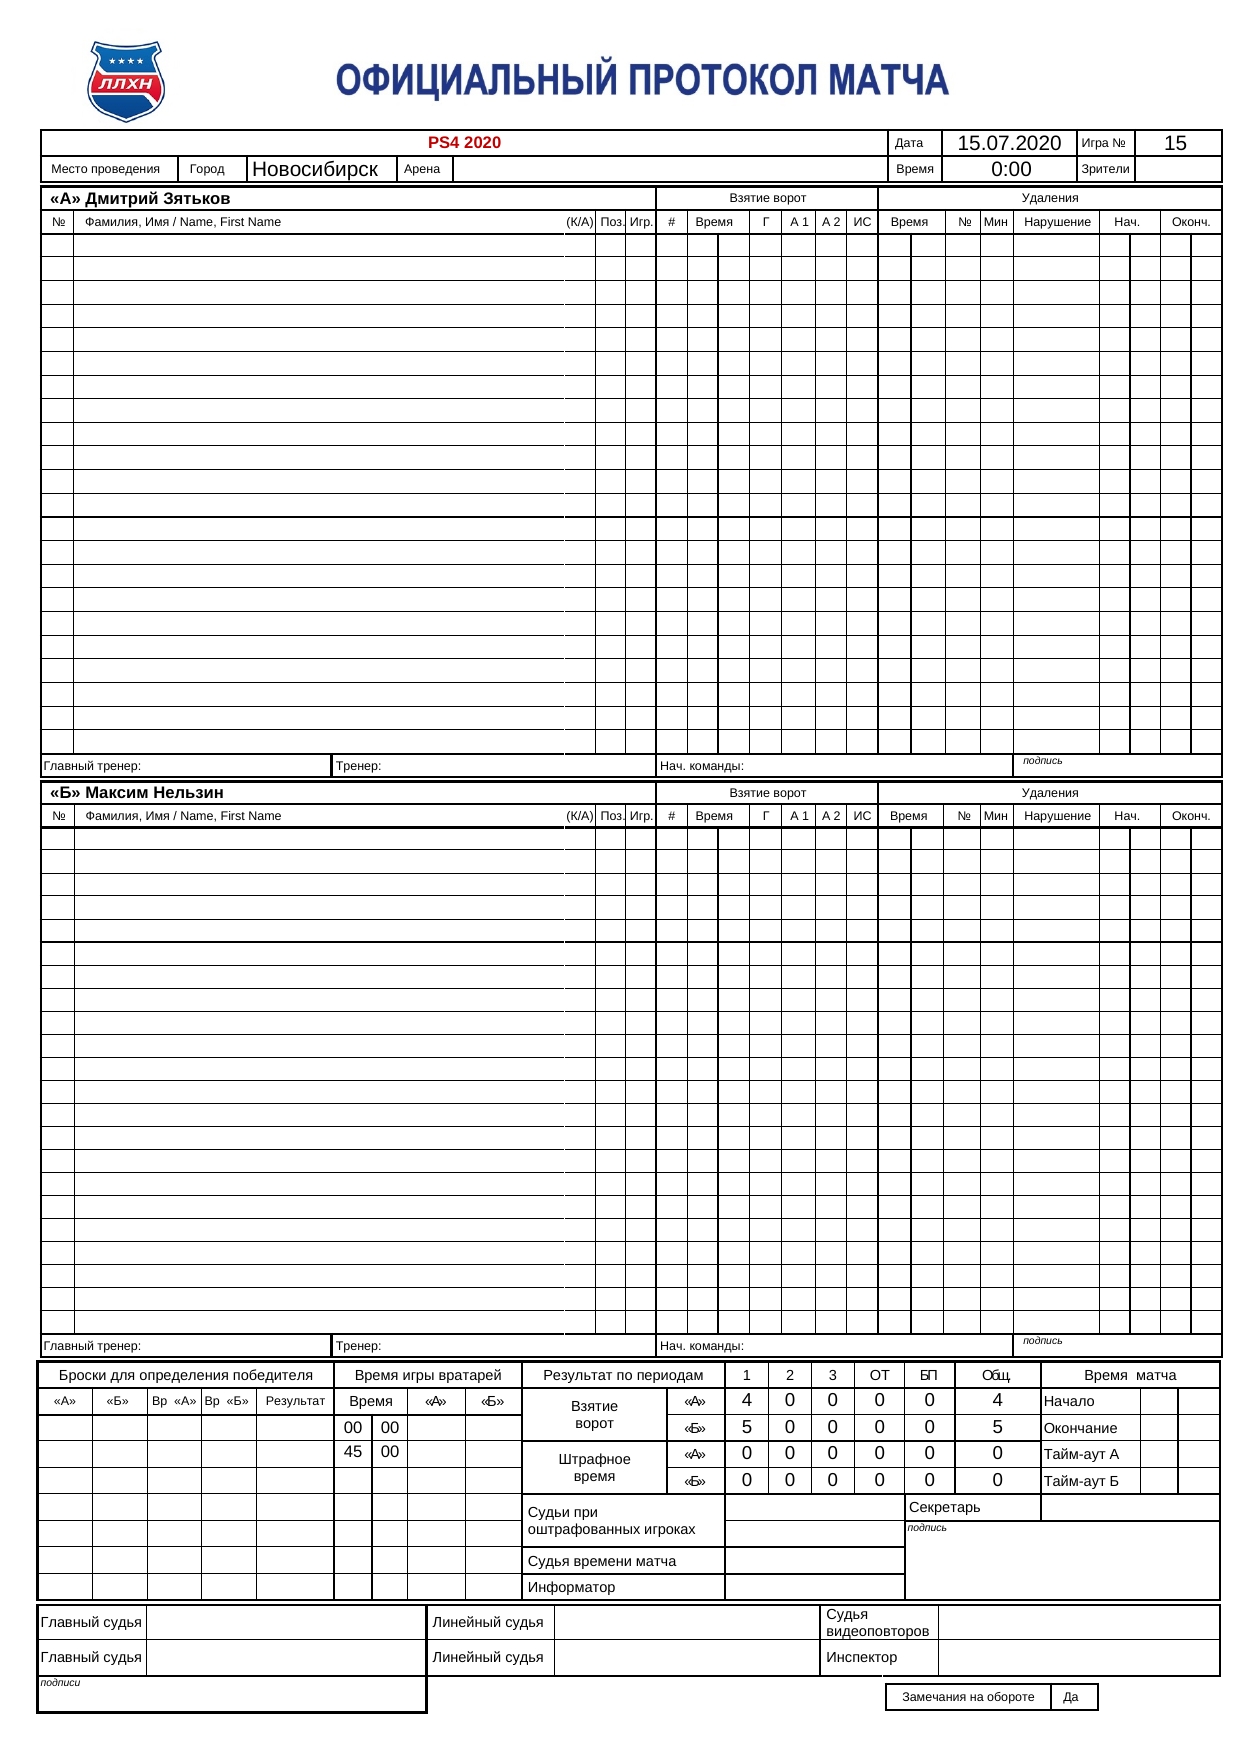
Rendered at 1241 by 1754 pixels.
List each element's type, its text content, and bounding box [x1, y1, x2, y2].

table_cell [719, 989, 749, 1011]
table_cell [1100, 541, 1129, 564]
table_cell [1192, 376, 1221, 398]
table_cell [657, 1150, 687, 1172]
table_cell [981, 874, 1013, 895]
table_cell Нач. команды: [657, 1335, 1012, 1356]
table_cell [719, 659, 749, 682]
table_cell [335, 1547, 371, 1573]
table_cell [750, 920, 781, 941]
table_cell 0 [905, 1442, 954, 1467]
table_cell [719, 328, 749, 351]
table_cell [626, 1288, 655, 1310]
table_cell [565, 1242, 595, 1264]
table_cell [1131, 1058, 1160, 1079]
table_cell [1192, 1035, 1221, 1057]
table_cell [1161, 1081, 1190, 1103]
table_cell [42, 588, 73, 611]
table_cell [782, 470, 815, 493]
table_cell [75, 829, 564, 849]
table_cell [981, 281, 1013, 303]
table_cell [1014, 1265, 1099, 1287]
table_cell [944, 989, 980, 1011]
table_cell [596, 1104, 625, 1126]
table_cell [912, 1058, 943, 1079]
table_cell [1131, 636, 1160, 658]
table_cell [688, 1035, 717, 1057]
table_cell [981, 1035, 1013, 1057]
table_cell [657, 920, 687, 941]
table_cell [1014, 352, 1099, 374]
table_cell [1192, 1288, 1221, 1310]
table_cell [1014, 257, 1099, 280]
table_cell [335, 1574, 371, 1599]
table_cell [816, 1035, 846, 1057]
table_cell [782, 257, 815, 280]
table_cell [879, 588, 910, 611]
table_cell [816, 943, 846, 964]
table_cell [782, 1311, 815, 1333]
table_cell [626, 518, 655, 540]
table_cell [782, 1196, 815, 1218]
table_cell [816, 328, 846, 351]
table_cell [202, 1574, 256, 1599]
table_cell [93, 1547, 147, 1573]
table_cell [719, 352, 749, 374]
table_cell [981, 1196, 1013, 1218]
table_cell [726, 1575, 904, 1599]
table_cell [42, 943, 74, 964]
table_cell 0 [769, 1468, 811, 1493]
table_cell [565, 1288, 595, 1310]
table_cell [816, 399, 846, 422]
table_cell [750, 707, 781, 729]
table_cell [626, 1242, 655, 1264]
table_cell [1100, 1219, 1129, 1241]
table_cell [466, 1521, 521, 1546]
table_cell [879, 399, 910, 422]
table_cell [879, 636, 910, 658]
table_cell [688, 683, 717, 706]
table_cell [1014, 1127, 1099, 1149]
table_cell Время [879, 805, 943, 826]
table_cell [782, 1265, 815, 1287]
table_cell [1014, 1104, 1099, 1126]
table_cell [1100, 235, 1129, 256]
table_cell [912, 850, 943, 872]
table_cell [75, 1219, 564, 1241]
table_cell 0 [769, 1415, 811, 1440]
table_cell [565, 281, 595, 303]
table_cell [1192, 235, 1221, 256]
table_cell [657, 1058, 687, 1079]
table_header БП [905, 1363, 954, 1387]
table_cell [1014, 707, 1099, 729]
table_cell 0 [905, 1389, 954, 1413]
table_cell [626, 1058, 655, 1079]
table_cell [257, 1468, 333, 1493]
table_cell [657, 683, 687, 706]
table_cell [657, 305, 687, 327]
table_header 1 [726, 1363, 768, 1387]
table_cell [626, 850, 655, 872]
table_cell [565, 518, 595, 540]
table_cell [816, 1311, 846, 1333]
table_cell [847, 966, 877, 987]
table_cell [657, 376, 687, 398]
table_cell [688, 446, 717, 469]
table_cell [565, 683, 595, 706]
table_cell [596, 305, 625, 327]
table_cell [42, 423, 73, 445]
table_cell [74, 494, 564, 516]
table_cell [912, 518, 945, 540]
table_cell [596, 730, 625, 753]
table_cell [879, 565, 910, 587]
table_cell [688, 565, 717, 587]
table_cell [1100, 707, 1129, 729]
table_cell [847, 1035, 877, 1057]
table_cell [981, 1012, 1013, 1033]
table_cell [148, 1574, 201, 1599]
table_cell [1100, 612, 1129, 634]
table_cell [1161, 1104, 1190, 1126]
table_cell [657, 1081, 687, 1103]
table_cell [466, 1468, 521, 1493]
table_cell Тренер: [333, 1335, 655, 1356]
table_cell [912, 989, 943, 1011]
table_cell 0 [855, 1415, 904, 1440]
table_cell [1131, 874, 1160, 895]
table_cell [1192, 1127, 1221, 1149]
table_cell [688, 281, 717, 303]
table_cell [847, 850, 877, 872]
table_cell [596, 1265, 625, 1287]
table_cell Город [179, 157, 246, 181]
table_cell [596, 235, 625, 256]
table_cell [1131, 1081, 1160, 1103]
table_cell [1131, 518, 1160, 540]
table_cell [847, 943, 877, 964]
table_cell [75, 989, 564, 1011]
table_cell [782, 1173, 815, 1195]
table_cell [42, 659, 73, 682]
table_cell [782, 989, 815, 1011]
table_cell [816, 966, 846, 987]
table_cell [39, 1494, 92, 1520]
table_cell Нач. [1100, 805, 1160, 826]
table_cell [1161, 352, 1190, 374]
table_cell [373, 1521, 407, 1546]
table_cell [981, 423, 1013, 445]
table_cell [719, 588, 749, 611]
table_cell [688, 423, 717, 445]
table_header 15 [1136, 131, 1221, 155]
table_cell [719, 305, 749, 327]
table_cell [847, 829, 877, 849]
table_cell [42, 1311, 74, 1333]
table_cell [879, 829, 910, 849]
table_cell [750, 943, 781, 964]
table_cell [42, 399, 73, 422]
table_cell [944, 829, 980, 849]
table_cell [816, 1127, 846, 1149]
table_cell [688, 730, 717, 753]
table_cell [1192, 966, 1221, 987]
table_cell [565, 829, 595, 849]
table_cell [565, 305, 595, 327]
table_cell [74, 612, 564, 634]
table_cell [946, 376, 980, 398]
table_cell [93, 1441, 147, 1467]
table_cell [373, 1468, 407, 1493]
table_cell [981, 470, 1013, 493]
table_cell [782, 1058, 815, 1079]
table_cell [565, 1127, 595, 1149]
table_cell [1014, 659, 1099, 682]
table_cell [912, 1150, 943, 1172]
table_cell [981, 328, 1013, 351]
table_cell [782, 328, 815, 351]
table_cell [719, 1265, 749, 1287]
table_cell [1192, 943, 1221, 964]
table_cell [782, 659, 815, 682]
table_cell [74, 541, 564, 564]
table_cell [657, 235, 687, 256]
table_cell Игр. [626, 211, 655, 233]
table_cell [1014, 989, 1099, 1011]
table_cell [1100, 730, 1129, 753]
table_cell [981, 966, 1013, 987]
table_cell [565, 1196, 595, 1218]
table_cell [847, 257, 877, 280]
table_cell [750, 989, 781, 1011]
table_cell [879, 1196, 910, 1218]
table_cell [596, 352, 625, 374]
table_cell [847, 1288, 877, 1310]
table_cell [688, 1081, 717, 1103]
table_cell [879, 235, 910, 256]
table_cell [657, 1104, 687, 1126]
table_cell [981, 1311, 1013, 1333]
table_cell [912, 1196, 943, 1218]
table_cell [879, 1081, 910, 1103]
table_cell [1014, 896, 1099, 918]
table_cell [74, 470, 564, 493]
table_cell [565, 1173, 595, 1195]
table_cell [750, 1127, 781, 1149]
table_cell [946, 659, 980, 682]
table_cell [816, 281, 846, 303]
table_cell Результат [257, 1389, 333, 1413]
table_cell [750, 1035, 781, 1057]
table_cell [1014, 399, 1099, 422]
table_cell [1014, 423, 1099, 445]
table_cell [565, 1265, 595, 1287]
table_cell 0 [726, 1468, 768, 1493]
table_cell [879, 659, 910, 682]
table_cell [257, 1547, 333, 1573]
table_cell [879, 328, 910, 351]
table_cell [42, 874, 74, 895]
table_cell [565, 1104, 595, 1126]
table_cell [565, 896, 595, 918]
table_cell [726, 1495, 904, 1520]
table_cell ИС [847, 211, 877, 233]
table_cell [42, 376, 73, 398]
table_cell [657, 707, 687, 729]
table_cell [657, 257, 687, 280]
table_cell № [42, 211, 73, 233]
table_cell [883, 1677, 1220, 1681]
table_cell [75, 920, 564, 941]
table_cell [335, 1468, 371, 1493]
table_cell [1100, 1035, 1129, 1057]
table_cell [39, 1441, 92, 1467]
table_cell [981, 1288, 1013, 1310]
table_cell [42, 1173, 74, 1195]
table_cell [1014, 850, 1099, 872]
table_cell [596, 829, 625, 849]
table_cell [782, 683, 815, 706]
table_cell [1161, 1173, 1190, 1195]
table_cell [202, 1494, 256, 1520]
table_cell [1014, 235, 1099, 256]
table_cell [626, 1219, 655, 1241]
table_cell [74, 305, 564, 327]
table_cell [1100, 446, 1129, 469]
table_cell [75, 1127, 564, 1149]
table_cell [257, 1441, 333, 1467]
table_cell [981, 1265, 1013, 1287]
table_cell 0:00 [943, 157, 1076, 181]
table_cell [847, 1104, 877, 1126]
table_cell [719, 612, 749, 634]
table_cell [688, 966, 717, 987]
table_cell [1131, 588, 1160, 611]
table_cell [626, 352, 655, 374]
table_cell [1100, 328, 1129, 351]
table_cell [39, 1416, 92, 1440]
table_cell [1161, 305, 1190, 327]
table_cell [879, 874, 910, 895]
table_cell [1131, 494, 1160, 516]
table_cell [596, 1311, 625, 1333]
table_cell [1179, 1441, 1219, 1467]
table_cell [1100, 896, 1129, 918]
table_cell [912, 352, 945, 374]
table_cell [912, 257, 945, 280]
table_cell [1100, 659, 1129, 682]
table_cell [1131, 989, 1160, 1011]
table_cell [782, 1242, 815, 1264]
table_cell [719, 235, 749, 256]
table_cell [626, 874, 655, 895]
table_cell [847, 920, 877, 941]
table_cell [879, 730, 910, 753]
table_cell [42, 1265, 74, 1287]
table_cell [912, 281, 945, 303]
table_cell [1161, 707, 1190, 729]
table_cell [912, 920, 943, 941]
table_cell [596, 1242, 625, 1264]
table_cell [816, 518, 846, 540]
table_cell [596, 920, 625, 941]
table_cell [719, 1127, 749, 1149]
table_cell [944, 1081, 980, 1103]
table_cell [565, 541, 595, 564]
table_header Время игры вратарей [335, 1363, 521, 1387]
table_cell Время [889, 157, 941, 181]
table_cell [657, 874, 687, 895]
table_cell [719, 494, 749, 516]
table_cell [847, 1150, 877, 1172]
table_cell [847, 376, 877, 398]
table_cell [74, 565, 564, 587]
table_cell [1100, 1150, 1129, 1172]
table_cell [565, 707, 595, 729]
table_cell [148, 1441, 201, 1467]
table_cell [1192, 565, 1221, 587]
table_cell Тайм-аут Б [1042, 1468, 1140, 1493]
table_cell [944, 1035, 980, 1057]
table_cell [1161, 1058, 1190, 1079]
table_cell [1161, 1288, 1190, 1310]
table_cell [946, 423, 980, 445]
table_cell [946, 257, 980, 280]
table_cell [750, 1081, 781, 1103]
table_cell [816, 423, 846, 445]
table_cell [816, 235, 846, 256]
table_cell [626, 829, 655, 849]
table_cell [1100, 1081, 1129, 1103]
table_cell [981, 588, 1013, 611]
table_cell [944, 1150, 980, 1172]
table_cell [688, 1173, 717, 1195]
table_cell [1192, 1311, 1221, 1333]
table_cell [688, 328, 717, 351]
table_cell [912, 1173, 943, 1195]
table_cell [750, 730, 781, 753]
table_cell [42, 1035, 74, 1057]
table_cell Секретарь [906, 1495, 1040, 1520]
table_cell [946, 565, 980, 587]
table_cell [750, 281, 781, 303]
table_cell [750, 612, 781, 634]
table_cell [42, 730, 73, 753]
table_header Броски для определения победителя [39, 1363, 333, 1387]
table_cell [946, 588, 980, 611]
table_cell [912, 1219, 943, 1241]
table_cell [565, 1058, 595, 1079]
table_cell № [944, 805, 980, 826]
table_cell Штрафное время [523, 1442, 666, 1493]
table_cell [626, 257, 655, 280]
table_cell [1100, 1058, 1129, 1079]
table_cell «Б » [466, 1389, 521, 1413]
table_cell [39, 1521, 92, 1546]
table_cell [750, 1104, 781, 1126]
table_cell [719, 850, 749, 872]
table_cell [1161, 1150, 1190, 1172]
table_cell [944, 1127, 980, 1149]
table_cell [1192, 829, 1221, 849]
table_cell [1014, 470, 1099, 493]
table_cell [1131, 612, 1160, 634]
table_cell [1131, 920, 1160, 941]
table_cell [555, 1606, 819, 1639]
table_cell [750, 1173, 781, 1195]
table_cell [42, 1104, 74, 1126]
table_cell [1100, 829, 1129, 849]
table_cell [93, 1521, 147, 1546]
table_cell [1192, 730, 1221, 753]
table_cell [657, 1173, 687, 1195]
table_cell [912, 470, 945, 493]
table_cell [1131, 541, 1160, 564]
table_cell [1014, 446, 1099, 469]
table_cell [879, 943, 910, 964]
table_cell [1131, 1127, 1160, 1149]
table_cell [596, 399, 625, 422]
table_header Результат по периодам [523, 1363, 724, 1387]
table_cell [408, 1468, 465, 1493]
table_cell [1179, 1389, 1219, 1413]
table_cell [750, 1242, 781, 1264]
table_cell [657, 730, 687, 753]
table_cell [626, 1150, 655, 1172]
table_cell [596, 612, 625, 634]
table_cell [688, 494, 717, 516]
table_cell [626, 281, 655, 303]
table_cell [1131, 1265, 1160, 1287]
table_cell [74, 399, 564, 422]
table_cell [626, 423, 655, 445]
table_cell [1161, 943, 1190, 964]
table_cell [1131, 1012, 1160, 1033]
table_cell [688, 707, 717, 729]
table_cell [1014, 376, 1099, 398]
table_cell [626, 1012, 655, 1033]
table_cell [75, 1288, 564, 1310]
table_cell [912, 1311, 943, 1333]
table_cell (К/А) [565, 211, 595, 233]
table_cell [879, 1173, 910, 1195]
table_cell [1161, 1035, 1190, 1057]
table_cell [466, 1547, 521, 1573]
table_cell [596, 518, 625, 540]
table_cell [1131, 896, 1160, 918]
table_cell [847, 707, 877, 729]
table_cell [596, 874, 625, 895]
table_cell Линейный судья [428, 1640, 554, 1675]
table_cell Время [688, 805, 749, 826]
table_cell [688, 1219, 717, 1241]
table_cell [1192, 896, 1221, 918]
table_cell [750, 850, 781, 872]
table_cell Время [688, 211, 749, 233]
table_cell [719, 281, 749, 303]
table_cell [93, 1416, 147, 1440]
table_cell [1100, 850, 1129, 872]
table_cell [981, 1104, 1013, 1126]
table_cell [816, 1150, 846, 1172]
table_cell [1131, 1035, 1160, 1057]
table_cell [1192, 1081, 1221, 1103]
table_cell [565, 257, 595, 280]
table_header Удаления [879, 783, 1221, 803]
table_cell [816, 588, 846, 611]
table_cell Фамилия, Имя / Name, First Name [75, 805, 565, 826]
table_cell [879, 518, 910, 540]
table_cell [565, 565, 595, 587]
table_cell [626, 1104, 655, 1126]
table_cell [1161, 659, 1190, 682]
table_cell [946, 305, 980, 327]
table_cell [626, 470, 655, 493]
table_header Дата [889, 131, 941, 155]
table_cell [782, 518, 815, 540]
table_cell [847, 588, 877, 611]
table_cell [1100, 683, 1129, 706]
table_cell [39, 1574, 92, 1599]
table_cell [816, 1104, 846, 1126]
table_cell [1161, 423, 1190, 445]
table_cell [202, 1521, 256, 1546]
table_cell [816, 352, 846, 374]
table_cell [719, 565, 749, 587]
table_cell [42, 1219, 74, 1241]
table_cell [565, 850, 595, 872]
table_cell [1100, 1127, 1129, 1149]
table_cell [1014, 874, 1099, 895]
table_cell [719, 1012, 749, 1033]
table_cell [912, 1242, 943, 1264]
table_cell [912, 966, 943, 987]
table_cell [1131, 1104, 1160, 1126]
table_cell Вр «Б» [202, 1389, 256, 1413]
table_cell [1014, 518, 1099, 540]
table_cell [750, 399, 781, 422]
table_cell Тренер: [333, 755, 655, 776]
table_cell [454, 157, 887, 181]
table_cell [847, 565, 877, 587]
table_cell [1141, 1441, 1177, 1467]
table_cell [1161, 896, 1190, 918]
table_cell [1100, 376, 1129, 398]
table_cell 5 [956, 1415, 1040, 1440]
table_cell [657, 423, 687, 445]
table_cell [1179, 1468, 1219, 1493]
table_cell [335, 1494, 371, 1520]
table_cell [565, 659, 595, 682]
table_cell [1161, 565, 1190, 587]
table_cell Поз. [596, 805, 625, 826]
table_cell 0 [812, 1468, 854, 1493]
table_cell [946, 518, 980, 540]
table_cell [1131, 235, 1160, 256]
table_cell [688, 1265, 717, 1287]
table_cell [1100, 588, 1129, 611]
table_cell [1131, 352, 1160, 374]
table_cell [408, 1547, 465, 1573]
table_cell ИС [847, 805, 877, 826]
table_cell Главный судья [39, 1640, 146, 1675]
table_cell [657, 352, 687, 374]
table_cell [1131, 1311, 1160, 1333]
table_cell [74, 352, 564, 374]
table_cell [944, 1058, 980, 1079]
table_cell [981, 829, 1013, 849]
table_cell [42, 850, 74, 872]
table_cell [847, 896, 877, 918]
table_cell [750, 588, 781, 611]
table_cell [373, 1494, 407, 1520]
table_cell [750, 659, 781, 682]
table_cell [879, 1012, 910, 1033]
table_cell [782, 850, 815, 872]
table_cell [847, 328, 877, 351]
table_header ОТ [855, 1363, 904, 1387]
table_cell [565, 920, 595, 941]
table_cell [912, 636, 945, 658]
table_cell «А» [408, 1389, 465, 1413]
table_cell [879, 1288, 910, 1310]
table_cell [1100, 565, 1129, 587]
table_cell [75, 1265, 564, 1287]
table_cell [912, 730, 945, 753]
table_cell [750, 1219, 781, 1241]
table_cell [1161, 470, 1190, 493]
table_cell [782, 829, 815, 849]
table_cell [596, 850, 625, 872]
table_cell [847, 281, 877, 303]
table_cell [719, 1242, 749, 1264]
table_cell [1042, 1495, 1219, 1520]
table_cell [912, 541, 945, 564]
table_cell [750, 1288, 781, 1310]
table_cell [816, 850, 846, 872]
table_cell [816, 305, 846, 327]
table_cell [981, 494, 1013, 516]
table_cell [74, 281, 564, 303]
table_cell [657, 966, 687, 987]
table_cell [626, 328, 655, 351]
table_cell [1192, 1196, 1221, 1218]
table_cell [1100, 1173, 1129, 1195]
table_cell [657, 446, 687, 469]
table_cell [1179, 1415, 1219, 1440]
table_cell [657, 989, 687, 1011]
table_cell [657, 565, 687, 587]
table_cell [657, 588, 687, 611]
table_cell Зрители [1078, 157, 1134, 181]
table_cell [74, 730, 564, 753]
table_cell [75, 1242, 564, 1264]
table_cell [626, 707, 655, 729]
table_cell [565, 874, 595, 895]
table_cell [1161, 1311, 1190, 1333]
table_cell [782, 1104, 815, 1126]
table_cell [688, 541, 717, 564]
table_cell «Б» [668, 1468, 724, 1493]
table_cell [782, 1219, 815, 1241]
table_cell [1161, 636, 1190, 658]
table_cell [782, 636, 815, 658]
table_cell [626, 1173, 655, 1195]
table_cell [719, 896, 749, 918]
table_cell [202, 1547, 256, 1573]
table_cell [944, 1012, 980, 1033]
table_cell [944, 896, 980, 918]
table_cell [42, 1288, 74, 1310]
table_cell [74, 588, 564, 611]
table_cell [912, 399, 945, 422]
table_cell [1161, 850, 1190, 872]
table_cell [626, 730, 655, 753]
table_cell [750, 328, 781, 351]
table_cell [944, 874, 980, 895]
table_cell # [657, 805, 687, 826]
table_cell [719, 518, 749, 540]
table_cell [981, 920, 1013, 941]
table_cell [879, 470, 910, 493]
table_cell [946, 683, 980, 706]
table_cell [688, 920, 717, 941]
table_cell [657, 328, 687, 351]
table_cell [1014, 920, 1099, 941]
table_cell [626, 494, 655, 516]
table_cell А 2 [816, 211, 846, 233]
table_cell [1131, 1196, 1160, 1218]
table_cell [74, 707, 564, 729]
table_cell [1161, 518, 1190, 540]
table_cell [1161, 829, 1190, 849]
table_cell [1131, 399, 1160, 422]
table_cell [879, 352, 910, 374]
table_cell [750, 257, 781, 280]
table_cell [626, 565, 655, 587]
table_cell # [657, 211, 687, 233]
table_cell [944, 1173, 980, 1195]
table_cell 0 [769, 1389, 811, 1413]
table_header Взятие ворот [657, 783, 877, 803]
table_cell Нач. команды: [657, 755, 1012, 776]
table_cell [726, 1521, 904, 1546]
table_header Время матча [1042, 1363, 1219, 1387]
table_cell [1161, 874, 1190, 895]
table_cell [565, 376, 595, 398]
table_cell 5 [726, 1415, 768, 1440]
table_cell [74, 376, 564, 398]
table_cell [74, 423, 564, 445]
table_cell [816, 1288, 846, 1310]
table_cell [912, 829, 943, 849]
table_cell 0 [905, 1415, 954, 1440]
table_cell [657, 1196, 687, 1218]
table_cell [74, 683, 564, 706]
table_cell [750, 1311, 781, 1333]
table_cell [879, 1035, 910, 1057]
table_cell «А» [668, 1389, 724, 1413]
table_cell «Б» [93, 1389, 147, 1413]
table_cell (К/А) [565, 805, 595, 826]
table_cell [466, 1494, 521, 1520]
table_cell [626, 588, 655, 611]
table_cell [1131, 257, 1160, 280]
table_cell [750, 636, 781, 658]
table_cell [75, 1035, 564, 1057]
table_cell [1014, 328, 1099, 351]
table_cell [816, 659, 846, 682]
table_cell [847, 1311, 877, 1333]
table_cell [596, 1035, 625, 1057]
table_cell [750, 683, 781, 706]
table_cell [782, 730, 815, 753]
table_cell [596, 636, 625, 658]
table_cell [466, 1574, 521, 1599]
table_cell [981, 1127, 1013, 1149]
table_cell [657, 850, 687, 872]
table_cell Нач. [1100, 211, 1160, 233]
table_cell [782, 305, 815, 327]
table_cell Окончание [1042, 1415, 1140, 1440]
table_cell [257, 1574, 333, 1599]
table_cell [42, 966, 74, 987]
table_cell [782, 1012, 815, 1033]
table_cell [1100, 1196, 1129, 1218]
table_cell [1014, 281, 1099, 303]
picture [5, 28, 1179, 129]
table_cell [944, 1196, 980, 1218]
table_header 15.07.2020 [943, 131, 1076, 155]
table_cell [1141, 1415, 1177, 1440]
table_cell [657, 1035, 687, 1057]
table_cell [42, 1058, 74, 1079]
table_cell [981, 1173, 1013, 1195]
table_cell [626, 989, 655, 1011]
table_cell 0 [905, 1468, 954, 1493]
table_cell [596, 494, 625, 516]
table_cell [912, 1127, 943, 1149]
table_cell [1192, 1012, 1221, 1033]
table_cell [565, 1150, 595, 1172]
table_cell [816, 376, 846, 398]
table_cell Фамилия, Имя / Name, First Name [74, 211, 565, 233]
table_cell [147, 1640, 425, 1675]
table_cell [816, 829, 846, 849]
table_cell [688, 829, 717, 849]
table_cell [750, 874, 781, 895]
table_cell [981, 896, 1013, 918]
table_cell [879, 257, 910, 280]
table_cell [847, 352, 877, 374]
table_cell [1014, 1311, 1099, 1333]
table_cell [75, 1173, 564, 1195]
table_cell [688, 989, 717, 1011]
table_cell [1161, 1265, 1190, 1287]
table_cell [847, 1265, 877, 1287]
table_cell [1100, 1288, 1129, 1310]
table_cell [816, 920, 846, 941]
table_cell [626, 896, 655, 918]
table_cell [1014, 1150, 1099, 1172]
table_cell [981, 541, 1013, 564]
table_cell Мин [981, 211, 1013, 233]
table_cell [565, 730, 595, 753]
table_cell [1131, 565, 1160, 587]
table_cell [596, 707, 625, 729]
table_cell [657, 1242, 687, 1264]
table_cell [408, 1494, 465, 1520]
table_cell [74, 257, 564, 280]
table_cell [1100, 518, 1129, 540]
table_cell [847, 989, 877, 1011]
table_cell [1192, 305, 1221, 327]
table_cell [42, 305, 73, 327]
table_cell [596, 1081, 625, 1103]
table_cell [688, 874, 717, 895]
table_cell [816, 470, 846, 493]
table_cell [626, 943, 655, 964]
table_cell [596, 659, 625, 682]
table_header 3 [812, 1363, 854, 1387]
table_cell [1161, 989, 1190, 1011]
table_cell [1014, 588, 1099, 611]
table_cell [1131, 281, 1160, 303]
table_cell [596, 541, 625, 564]
table_cell [565, 1035, 595, 1057]
table_cell [596, 943, 625, 964]
table_cell [1192, 399, 1221, 422]
table_cell 0 [855, 1468, 904, 1493]
table_cell [816, 1242, 846, 1264]
table_cell [944, 1219, 980, 1241]
table_cell [946, 730, 980, 753]
table_cell [1161, 376, 1190, 398]
table_cell [75, 1150, 564, 1172]
table_cell [847, 612, 877, 634]
table_cell [688, 636, 717, 658]
table_cell [1100, 1104, 1129, 1126]
table_cell [1014, 1219, 1099, 1241]
table_cell [93, 1574, 147, 1599]
table_cell [719, 943, 749, 964]
table_cell А 1 [782, 211, 815, 233]
table_cell [1136, 157, 1221, 181]
table_cell [1131, 707, 1160, 729]
table_cell [42, 1012, 74, 1033]
table_cell [596, 1173, 625, 1195]
table_cell [688, 612, 717, 634]
table_cell 0 [726, 1442, 768, 1467]
table_cell [596, 423, 625, 445]
table_cell [1131, 1288, 1160, 1310]
table_cell [816, 1173, 846, 1195]
table_cell [148, 1547, 201, 1573]
table_cell [944, 966, 980, 987]
table_cell Информатор [523, 1575, 724, 1599]
table_cell [981, 376, 1013, 398]
table_cell [1100, 423, 1129, 445]
table_cell [912, 1035, 943, 1057]
table_cell [688, 1058, 717, 1079]
table_cell [782, 235, 815, 256]
table_cell [946, 470, 980, 493]
table_cell [1192, 257, 1221, 280]
table_cell Время [335, 1389, 407, 1413]
table_cell [42, 612, 73, 634]
table_cell [946, 399, 980, 422]
table_cell Оконч. [1161, 805, 1221, 826]
table_cell Главный судья [39, 1606, 146, 1639]
table_cell подпись [1014, 1335, 1221, 1356]
table_cell [657, 494, 687, 516]
table_cell [719, 1173, 749, 1195]
table_cell подписи [39, 1677, 425, 1711]
table_cell [626, 1196, 655, 1218]
table_cell [782, 1288, 815, 1310]
table_cell [75, 1058, 564, 1079]
table_cell [719, 1150, 749, 1172]
table_cell [719, 1035, 749, 1057]
table_cell [944, 1242, 980, 1264]
table_cell [1161, 446, 1190, 469]
table_cell [719, 1219, 749, 1241]
table_cell [750, 423, 781, 445]
table_cell [1131, 470, 1160, 493]
table_cell 0 [956, 1468, 1040, 1493]
table_cell [1100, 470, 1129, 493]
table_cell [879, 612, 910, 634]
table_cell [816, 874, 846, 895]
table_cell [1014, 305, 1099, 327]
table_cell [257, 1416, 333, 1440]
table_cell [946, 235, 980, 256]
table_cell [688, 1196, 717, 1218]
table_cell [847, 518, 877, 540]
table_cell [847, 423, 877, 445]
table_cell [657, 1012, 687, 1033]
table_cell [565, 494, 595, 516]
table_cell [626, 235, 655, 256]
table_cell [944, 920, 980, 941]
table_cell 0 [855, 1389, 904, 1413]
table_cell [565, 1081, 595, 1103]
table_cell [1161, 541, 1190, 564]
table_cell [148, 1468, 201, 1493]
table_cell [626, 305, 655, 327]
table_cell [847, 1127, 877, 1149]
table_cell [879, 707, 910, 729]
table_cell [42, 446, 73, 469]
table_cell [1131, 305, 1160, 327]
table_cell [626, 636, 655, 658]
table_cell [1192, 470, 1221, 493]
table_cell [75, 850, 564, 872]
table_cell [879, 376, 910, 398]
table_cell [657, 1311, 687, 1333]
table_cell [42, 683, 73, 706]
table_cell [688, 352, 717, 374]
table_cell [750, 896, 781, 918]
table_cell [719, 376, 749, 398]
table_cell [42, 636, 73, 658]
table_cell [42, 352, 73, 374]
table_cell [1100, 636, 1129, 658]
table_cell [42, 707, 73, 729]
table_cell [626, 1081, 655, 1103]
table_cell [1192, 518, 1221, 540]
table_cell 00 [373, 1441, 407, 1467]
table_header Игра № [1078, 131, 1134, 155]
table_cell [981, 659, 1013, 682]
table_cell [596, 1150, 625, 1172]
table_cell [719, 636, 749, 658]
table_cell [626, 1035, 655, 1057]
table_cell [912, 896, 943, 918]
table_cell [782, 423, 815, 445]
table_cell [981, 943, 1013, 964]
table_cell [912, 588, 945, 611]
table_cell [879, 1242, 910, 1264]
table_cell [657, 1288, 687, 1310]
table_cell [565, 636, 595, 658]
table_cell [626, 1311, 655, 1333]
table_cell [879, 1104, 910, 1126]
table_cell [596, 257, 625, 280]
table_cell [75, 1104, 564, 1126]
table_cell [1192, 1058, 1221, 1079]
table_cell [42, 494, 73, 516]
table_cell [1014, 636, 1099, 658]
table_cell [148, 1521, 201, 1546]
table_cell «А» [39, 1389, 92, 1413]
table_cell [782, 352, 815, 374]
table_cell [879, 850, 910, 872]
table_cell [750, 376, 781, 398]
table_cell [847, 1058, 877, 1079]
table_cell [816, 896, 846, 918]
table_cell 0 [956, 1442, 1040, 1467]
table_cell [847, 730, 877, 753]
table_cell [719, 446, 749, 469]
table_cell [202, 1416, 256, 1440]
table_cell [1100, 1012, 1129, 1033]
table_cell [1161, 494, 1190, 516]
table_cell Тайм-аут А [1042, 1441, 1140, 1467]
table_cell [1141, 1468, 1177, 1493]
table_cell [782, 943, 815, 964]
table_cell [1161, 1219, 1190, 1241]
table_cell [719, 1058, 749, 1079]
table_cell [1014, 943, 1099, 964]
table_cell [719, 257, 749, 280]
table_cell № [42, 805, 74, 826]
table_cell [596, 1288, 625, 1310]
table_cell [1014, 541, 1099, 564]
table_cell [981, 305, 1013, 327]
table_cell [879, 1219, 910, 1241]
table_header 2 [769, 1363, 811, 1387]
table_cell [565, 235, 595, 256]
table_cell [1099, 1682, 1220, 1711]
table_cell [1192, 659, 1221, 682]
table_cell [42, 328, 73, 351]
table_cell [74, 659, 564, 682]
table_cell [1014, 1012, 1099, 1033]
table_cell [750, 1058, 781, 1079]
table_cell [688, 1104, 717, 1126]
table_cell [565, 588, 595, 611]
table_cell [42, 235, 73, 256]
table_cell Оконч. [1161, 211, 1221, 233]
table_cell [981, 683, 1013, 706]
table_cell [946, 707, 980, 729]
table_cell [1131, 1219, 1160, 1241]
table_cell [981, 850, 1013, 872]
table_cell [750, 470, 781, 493]
table_cell [1131, 829, 1160, 849]
table_cell [750, 494, 781, 516]
table_cell [1014, 1173, 1099, 1195]
table_cell Судья видеоповторов [821, 1606, 938, 1639]
table_cell [782, 896, 815, 918]
table_cell [75, 966, 564, 987]
table_cell подпись [1014, 755, 1221, 776]
table_cell [879, 1265, 910, 1287]
table_cell [816, 1012, 846, 1033]
table_cell Время [879, 211, 945, 233]
table_cell [816, 707, 846, 729]
table_cell [816, 1058, 846, 1079]
table_cell [847, 470, 877, 493]
table_cell [1192, 494, 1221, 516]
table_cell [847, 541, 877, 564]
table_cell [1161, 588, 1190, 611]
table_cell [565, 470, 595, 493]
table_cell [626, 1127, 655, 1149]
table_cell [719, 541, 749, 564]
table_cell [1161, 257, 1190, 280]
table_cell [657, 659, 687, 682]
table_cell [719, 1196, 749, 1218]
table_cell [719, 730, 749, 753]
table_cell [879, 494, 910, 516]
table_cell [466, 1416, 521, 1440]
table_cell [879, 1058, 910, 1079]
table_cell [1014, 966, 1099, 987]
table_cell [816, 989, 846, 1011]
table_cell [1014, 494, 1099, 516]
table_cell [782, 612, 815, 634]
table_cell [750, 352, 781, 374]
table_cell [1161, 328, 1190, 351]
table_cell [1161, 612, 1190, 634]
table_cell [782, 588, 815, 611]
table_cell [981, 707, 1013, 729]
table_cell [847, 874, 877, 895]
table_header Взятие ворот [657, 188, 877, 209]
table_cell [816, 446, 846, 469]
table_cell [1192, 636, 1221, 658]
table_cell [596, 281, 625, 303]
table_cell [688, 1288, 717, 1310]
table_cell [981, 1242, 1013, 1264]
table_cell [782, 874, 815, 895]
table_cell [596, 565, 625, 587]
table_cell [408, 1416, 465, 1440]
table_cell [782, 446, 815, 469]
table_cell [1192, 1242, 1221, 1264]
table_cell [688, 305, 717, 327]
table_cell [719, 829, 749, 849]
table_cell [657, 1127, 687, 1149]
table_cell [42, 1150, 74, 1172]
table_cell [847, 494, 877, 516]
table_cell [879, 896, 910, 918]
table_cell [565, 352, 595, 374]
table_cell [1192, 281, 1221, 303]
table_cell [257, 1521, 333, 1546]
table_cell [912, 446, 945, 469]
table_cell [816, 730, 846, 753]
table_cell [1192, 920, 1221, 941]
table_cell [657, 829, 687, 849]
table_cell [202, 1441, 256, 1467]
table_cell [42, 829, 74, 849]
table_cell [688, 1242, 717, 1264]
table_cell [596, 446, 625, 469]
table_cell [946, 446, 980, 469]
table_cell [816, 612, 846, 634]
table_cell [565, 328, 595, 351]
table_cell [565, 943, 595, 964]
table_cell [912, 1288, 943, 1310]
table_cell [1014, 683, 1099, 706]
table_cell [981, 612, 1013, 634]
table_cell А 2 [816, 805, 846, 826]
table_cell [1161, 730, 1190, 753]
table_cell Нарушение [1014, 805, 1099, 826]
table_cell 0 [855, 1442, 904, 1467]
table_cell [1192, 1150, 1221, 1172]
table_cell [1131, 1150, 1160, 1172]
table_cell [1014, 1288, 1099, 1310]
table_cell [1131, 328, 1160, 351]
table_cell [1161, 235, 1190, 256]
table_cell [816, 1196, 846, 1218]
table_cell подпись [906, 1522, 1219, 1599]
table_cell [847, 1196, 877, 1218]
table_header Да [1052, 1685, 1097, 1709]
table_cell 0 [812, 1442, 854, 1467]
table_cell [657, 1219, 687, 1241]
table_cell [74, 446, 564, 469]
table_cell [879, 281, 910, 303]
table_cell [782, 1081, 815, 1103]
table_cell [373, 1574, 407, 1599]
table_cell [373, 1547, 407, 1573]
table_cell [626, 966, 655, 987]
table_cell [1161, 1196, 1190, 1218]
table_cell [1014, 730, 1099, 753]
table_cell [1192, 588, 1221, 611]
table_cell [1131, 943, 1160, 964]
table_cell [42, 1196, 74, 1218]
table_cell [1014, 1081, 1099, 1103]
table_cell [1100, 494, 1129, 516]
table_cell [1192, 446, 1221, 469]
table_cell [42, 896, 74, 918]
table_cell [657, 399, 687, 422]
table_cell Новосибирск [248, 157, 396, 181]
table_cell [981, 989, 1013, 1011]
table_cell [657, 470, 687, 493]
table_cell [596, 989, 625, 1011]
table_cell [565, 399, 595, 422]
table_cell [596, 683, 625, 706]
table_cell [912, 1104, 943, 1126]
table_cell [1131, 446, 1160, 469]
table_cell [466, 1441, 521, 1467]
table_cell [912, 376, 945, 398]
table_cell [74, 518, 564, 540]
table_cell [688, 588, 717, 611]
table_cell [1131, 850, 1160, 872]
table_cell [981, 1058, 1013, 1079]
table_cell [626, 399, 655, 422]
table_cell [42, 541, 73, 564]
table_cell [626, 446, 655, 469]
table_cell [565, 989, 595, 1011]
table_cell Место проведения [42, 157, 177, 181]
table_cell [1014, 1035, 1099, 1057]
table_cell [147, 1606, 425, 1639]
table_cell [42, 281, 73, 303]
table_cell [1192, 1104, 1221, 1126]
table_cell [782, 1150, 815, 1172]
table_cell [596, 896, 625, 918]
table_cell [782, 494, 815, 516]
table_cell [596, 376, 625, 398]
table_cell [39, 1468, 92, 1493]
table_cell [626, 920, 655, 941]
table_cell [912, 659, 945, 682]
table_cell [565, 423, 595, 445]
table_cell [750, 1265, 781, 1287]
table_cell [912, 1081, 943, 1103]
table_cell [816, 1265, 846, 1287]
table_cell [981, 636, 1013, 658]
table_cell [847, 1173, 877, 1195]
table_cell [816, 1081, 846, 1103]
table_cell [657, 636, 687, 658]
table_cell [939, 1640, 1219, 1675]
table_cell [879, 1311, 910, 1333]
table_cell [1161, 1127, 1190, 1149]
table_cell [719, 1311, 749, 1333]
table_cell [1161, 399, 1190, 422]
table_cell [1100, 1242, 1129, 1264]
table_cell [1192, 1265, 1221, 1287]
table_cell [879, 920, 910, 941]
table_cell [1100, 281, 1129, 303]
table_cell [946, 494, 980, 516]
table_cell [847, 683, 877, 706]
table_cell [596, 1196, 625, 1218]
table_cell Арена [398, 157, 452, 181]
table_cell 45 [335, 1441, 371, 1467]
table_cell [39, 1547, 92, 1573]
table_cell [912, 235, 945, 256]
table_cell [42, 989, 74, 1011]
table_cell [688, 1127, 717, 1149]
table_cell [750, 541, 781, 564]
table_cell [74, 328, 564, 351]
table_cell [42, 920, 74, 941]
table_cell [1100, 352, 1129, 374]
table_cell Нарушение [1014, 211, 1099, 233]
table_cell [74, 636, 564, 658]
table_cell [555, 1640, 819, 1675]
table_cell [946, 352, 980, 374]
table_cell [657, 541, 687, 564]
table_cell [944, 1311, 980, 1333]
table_cell [1192, 874, 1221, 895]
table_cell [688, 235, 717, 256]
table_cell [981, 565, 1013, 587]
table_cell [946, 328, 980, 351]
table_cell [946, 281, 980, 303]
table_cell [981, 1219, 1013, 1241]
table_cell [750, 446, 781, 469]
table_cell [75, 896, 564, 918]
table_cell [719, 874, 749, 895]
table_cell [1161, 1012, 1190, 1033]
table_cell [782, 399, 815, 422]
table_cell [879, 1127, 910, 1149]
table_header PS4 2020 [42, 131, 887, 155]
table_cell [946, 541, 980, 564]
table_cell Взятие ворот [523, 1389, 666, 1440]
table_cell [1131, 1242, 1160, 1264]
table_cell 0 [812, 1415, 854, 1440]
table_cell [847, 446, 877, 469]
table_cell [750, 829, 781, 849]
table_cell [75, 943, 564, 964]
table_cell [912, 874, 943, 895]
table_cell [816, 494, 846, 516]
table_cell [782, 1127, 815, 1149]
table_cell [726, 1548, 904, 1573]
table_header Удаления [879, 188, 1221, 209]
table_cell [626, 612, 655, 634]
table_cell [42, 257, 73, 280]
table_cell [1014, 1196, 1099, 1218]
table_cell [750, 1012, 781, 1033]
table_cell [1192, 1173, 1221, 1195]
table_cell [657, 518, 687, 540]
table_cell [719, 966, 749, 987]
table_cell [1192, 352, 1221, 374]
table_cell [688, 1150, 717, 1172]
table_cell [719, 1288, 749, 1310]
table_cell [1131, 966, 1160, 987]
table_cell [847, 1219, 877, 1241]
table_cell Главный тренер: [42, 755, 330, 776]
table_cell [981, 352, 1013, 374]
table_cell [879, 683, 910, 706]
table_cell [42, 565, 73, 587]
table_cell [596, 328, 625, 351]
table_cell Г [750, 805, 781, 826]
table_cell [42, 470, 73, 493]
table_cell [847, 1081, 877, 1103]
table_cell [879, 446, 910, 469]
table_cell [879, 423, 910, 445]
table_cell [596, 470, 625, 493]
table_cell [1100, 257, 1129, 280]
table_cell [42, 1242, 74, 1264]
table_cell [847, 636, 877, 658]
table_cell [1161, 920, 1190, 941]
table_cell [847, 1242, 877, 1264]
table_cell [946, 612, 980, 634]
table_cell [1131, 423, 1160, 445]
table_cell [750, 565, 781, 587]
table_cell [408, 1441, 465, 1467]
table_cell [782, 966, 815, 987]
table_cell [816, 1219, 846, 1241]
table_cell [688, 518, 717, 540]
table_cell [719, 1081, 749, 1103]
table_cell [75, 1196, 564, 1218]
table_cell [688, 850, 717, 872]
table_cell [657, 1265, 687, 1287]
table_cell [981, 235, 1013, 256]
table_cell [946, 636, 980, 658]
table_cell [981, 1150, 1013, 1172]
table_cell [1100, 943, 1129, 964]
table_cell [1192, 850, 1221, 872]
table_cell [912, 612, 945, 634]
table_cell [1192, 423, 1221, 445]
table_cell [816, 257, 846, 280]
table_cell [596, 1058, 625, 1079]
table_cell [912, 494, 945, 516]
table_cell [782, 281, 815, 303]
table_cell [879, 966, 910, 987]
table_cell Мин [981, 805, 1013, 826]
table_cell [912, 1012, 943, 1033]
table_cell [1014, 1242, 1099, 1264]
table_cell [688, 399, 717, 422]
table_cell Главный тренер: [42, 1335, 330, 1356]
table_cell [719, 920, 749, 941]
table_cell [148, 1416, 201, 1440]
table_cell [816, 541, 846, 564]
table_cell [626, 541, 655, 564]
table_cell [408, 1574, 465, 1599]
table_cell [912, 1265, 943, 1287]
table_cell [719, 707, 749, 729]
table_cell 00 [373, 1416, 407, 1440]
table_cell [750, 1150, 781, 1172]
table_cell [782, 1035, 815, 1057]
table_cell [944, 1288, 980, 1310]
table_cell [565, 966, 595, 987]
table_cell [1141, 1389, 1177, 1413]
table_cell [1014, 612, 1099, 634]
table_cell 0 [769, 1442, 811, 1467]
table_cell Игр. [626, 805, 655, 826]
table_cell Поз. [596, 211, 625, 233]
table_cell 0 [812, 1389, 854, 1413]
table_cell Судья времени матча [523, 1548, 724, 1573]
table_cell [148, 1494, 201, 1520]
table_cell [688, 659, 717, 682]
table_cell [847, 399, 877, 422]
table_cell «А» [668, 1442, 724, 1467]
table_cell [981, 399, 1013, 422]
table_cell [912, 683, 945, 706]
table_cell [1100, 920, 1129, 941]
table_cell [1192, 683, 1221, 706]
table_cell [750, 518, 781, 540]
table_cell [1100, 989, 1129, 1011]
table_cell [1131, 1173, 1160, 1195]
table_cell [1131, 376, 1160, 398]
table_cell [879, 305, 910, 327]
table_cell [42, 1081, 74, 1103]
table_cell Линейный судья [428, 1606, 554, 1639]
table_cell [688, 257, 717, 280]
table_cell [1131, 730, 1160, 753]
table_cell 00 [335, 1416, 371, 1440]
table_cell [75, 1012, 564, 1033]
table_cell [1131, 683, 1160, 706]
table_cell [1192, 541, 1221, 564]
table_cell [335, 1521, 371, 1546]
table_cell [565, 612, 595, 634]
table_cell [1192, 612, 1221, 634]
table_cell [944, 943, 980, 964]
table_cell [626, 1265, 655, 1287]
table_cell [1192, 328, 1221, 351]
table_cell 4 [956, 1389, 1040, 1413]
table_cell [428, 1677, 882, 1711]
table_cell [944, 1104, 980, 1126]
table_cell [596, 1127, 625, 1149]
table_cell [408, 1521, 465, 1546]
table_cell [1192, 989, 1221, 1011]
table_cell Начало [1042, 1389, 1140, 1413]
table_cell [782, 920, 815, 941]
table_cell [981, 1081, 1013, 1103]
table_cell [782, 565, 815, 587]
table_cell [688, 1012, 717, 1033]
table_cell [1161, 281, 1190, 303]
table_cell [782, 376, 815, 398]
table_cell [1100, 874, 1129, 895]
table_cell [719, 1104, 749, 1126]
table_cell [688, 376, 717, 398]
table_cell [782, 541, 815, 564]
table_cell [74, 235, 564, 256]
table_cell [847, 235, 877, 256]
table_cell [782, 707, 815, 729]
table_cell [912, 328, 945, 351]
table_cell [816, 565, 846, 587]
table_cell А 1 [782, 805, 815, 826]
table_cell [75, 1311, 564, 1333]
table_cell [75, 1081, 564, 1103]
table_cell [939, 1606, 1219, 1639]
table_cell [688, 470, 717, 493]
table_cell [847, 1012, 877, 1033]
table_cell [1100, 1311, 1129, 1333]
table_cell [816, 636, 846, 658]
table_cell [93, 1468, 147, 1493]
table_cell [688, 1311, 717, 1333]
table_cell [75, 874, 564, 895]
table_cell [847, 659, 877, 682]
table_cell [626, 376, 655, 398]
table_cell [944, 1265, 980, 1287]
table_cell [565, 1012, 595, 1033]
table_cell [981, 730, 1013, 753]
table_header Общ. [956, 1363, 1040, 1387]
table_cell [944, 850, 980, 872]
table_cell [912, 707, 945, 729]
table_cell [1014, 565, 1099, 587]
table_cell [719, 470, 749, 493]
table_cell [1192, 707, 1221, 729]
table_cell [688, 943, 717, 964]
table_cell [750, 1196, 781, 1218]
table_cell [1014, 829, 1099, 849]
table_cell [202, 1468, 256, 1493]
table_cell [879, 541, 910, 564]
table_cell [565, 446, 595, 469]
table_cell [912, 305, 945, 327]
table_cell № [946, 211, 980, 233]
table_cell [1131, 659, 1160, 682]
table_cell [847, 305, 877, 327]
table_cell [657, 612, 687, 634]
table_cell [912, 565, 945, 587]
table_cell [1100, 399, 1129, 422]
table_cell [1192, 1219, 1221, 1241]
table_cell [596, 588, 625, 611]
table_cell [912, 943, 943, 964]
table_cell [750, 305, 781, 327]
table_cell [626, 683, 655, 706]
table_cell [657, 896, 687, 918]
table_cell [1014, 1058, 1099, 1079]
table_header «А» Дмитрий Зятьков [42, 188, 655, 209]
table_cell [565, 1311, 595, 1333]
table_cell [42, 518, 73, 540]
table_cell Вр «А» [148, 1389, 201, 1413]
table_cell [719, 683, 749, 706]
table_header Замечания на обороте [887, 1685, 1050, 1709]
table_cell [596, 966, 625, 987]
table_cell Инспектор [821, 1640, 938, 1675]
table_cell [816, 683, 846, 706]
table_cell [1100, 1265, 1129, 1287]
table_cell [596, 1219, 625, 1241]
table_cell [565, 1219, 595, 1241]
table_cell [1100, 305, 1129, 327]
table_cell Г [750, 211, 781, 233]
table_cell [981, 257, 1013, 280]
table_cell 4 [726, 1389, 768, 1413]
table_cell «Б» [668, 1415, 724, 1440]
table_cell [719, 399, 749, 422]
table_cell [1100, 966, 1129, 987]
table_cell [596, 1012, 625, 1033]
table_cell [1161, 683, 1190, 706]
table_cell [750, 235, 781, 256]
table_cell [1161, 1242, 1190, 1264]
table_cell [657, 281, 687, 303]
table_cell [257, 1494, 333, 1520]
table_cell [750, 966, 781, 987]
table_cell [981, 518, 1013, 540]
table_cell [879, 989, 910, 1011]
table_cell [879, 1150, 910, 1172]
table_cell Судьи при оштрафованных игроках [523, 1495, 724, 1546]
table_cell [719, 423, 749, 445]
table_header «Б» Максим Нельзин [42, 783, 655, 803]
table_cell [1161, 966, 1190, 987]
table_cell [42, 1127, 74, 1149]
table_cell [688, 896, 717, 918]
table_cell [981, 446, 1013, 469]
table_cell [93, 1494, 147, 1520]
table_cell [657, 943, 687, 964]
table_cell [912, 423, 945, 445]
table_cell [626, 659, 655, 682]
